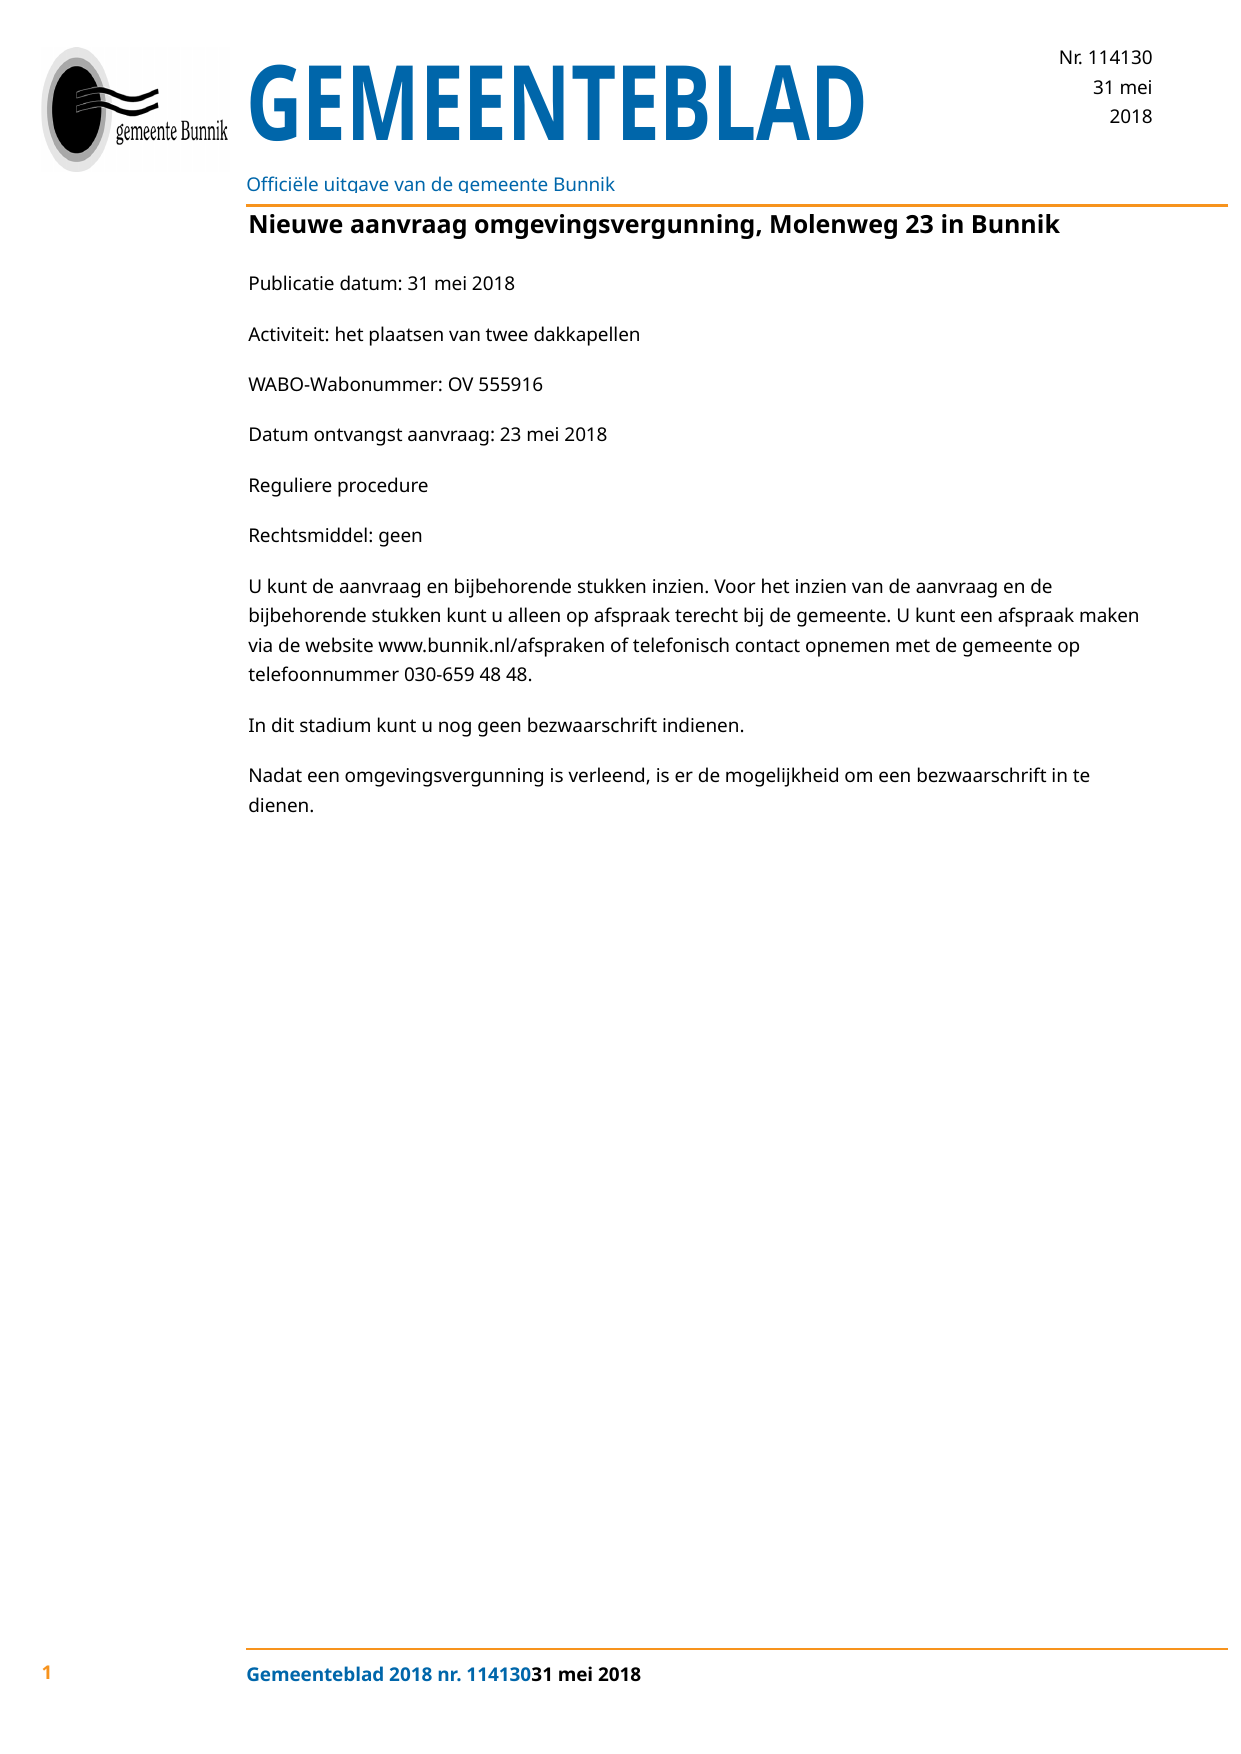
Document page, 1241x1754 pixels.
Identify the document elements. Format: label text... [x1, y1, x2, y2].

text Publicatie datum: 31 mei 2018 [248, 270, 1152, 296]
text Reguliere procedure [248, 472, 1152, 498]
text WABO-Wabonummer: OV 555916 [248, 371, 1152, 397]
text In dit stadium kunt u nog geen bezwaarschrift indienen. [248, 712, 1152, 738]
text Nadat een omgevingsvergunning is verleend, is er de mogelijkheid om een bezwaarschrift in te dienen. [248, 762, 1152, 818]
text Activiteit: het plaatsen van twee dakkapellen [248, 321, 1152, 346]
text Rechtsmiddel: geen [248, 522, 1152, 548]
picture [41, 47, 231, 172]
text Nieuwe aanvraag omgevingsvergunning, Molenweg 23 in Bunnik [248, 207, 1152, 241]
text Datum ontvangst aanvraag: 23 mei 2018 [248, 422, 1152, 447]
text U kunt de aanvraag en bijbehorende stukken inzien. Voor het inzien van de aanvraag en de bijbehorende stukken kunt u alleen op afspraak terecht bij de gemeente. U kunt een afspraak maken via de website www.bunnik.nl/afspraken of telefonisch contact opnemen met de gemeente op telefoonnummer 030-659 48 48. [248, 573, 1152, 687]
